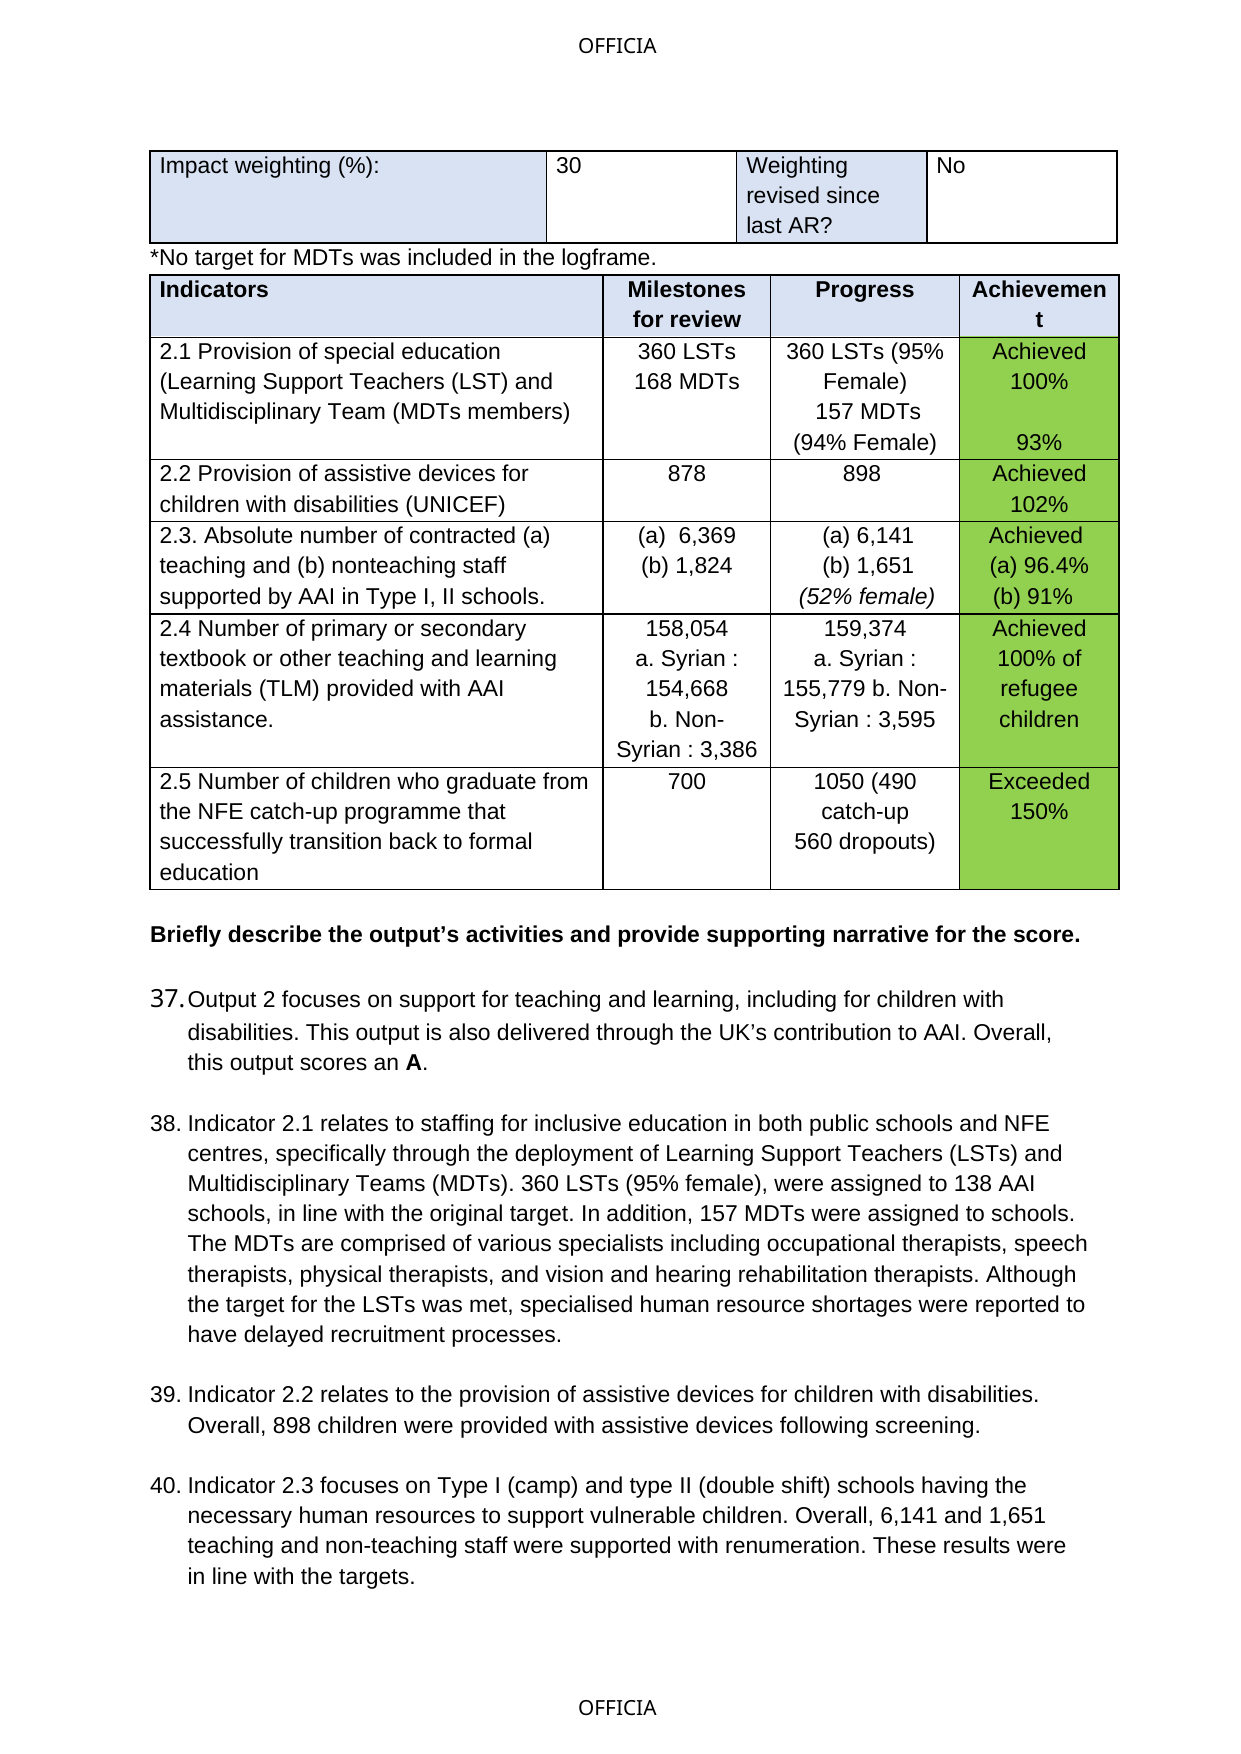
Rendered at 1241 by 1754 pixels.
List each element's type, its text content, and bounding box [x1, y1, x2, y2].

list Indicator 2.3 focuses on Type I (camp) and type II (double shift) schools having the necessary human resources to support vulnerable children. Overall, 6,141 and 1,651 teaching and non-teaching staff were supported with renumeration. These results were in line with the targets. [150, 1472, 1090, 1589]
table_cell 2.2 Provision of assistive devices for children with disabilities (UNICEF) [151, 460, 602, 521]
table_cell 360 LSTs (95% Female) 157 MDTs (94% Female) [771, 338, 959, 459]
table_header Milestones for review [604, 276, 770, 336]
table_cell Achieved 102% [960, 460, 1118, 521]
table_cell 158,054 a. Syrian : 154,668 b. Non-Syrian : 3,386 [604, 615, 770, 766]
table_cell 30 [547, 152, 736, 242]
table_cell Achieved (a) 96.4% (b) 91% [960, 522, 1118, 613]
table_cell 2.1 Provision of special education (Learning Support Teachers (LST) and Multidisciplinary Team (MDTs members) [151, 338, 602, 459]
table_cell 159,374 a. Syrian : 155,779 b. Non-Syrian : 3,595 [771, 615, 959, 766]
list Indicator 2.2 relates to the provision of assistive devices for children with disabilities. Overall, 898 children were provided with assistive devices following screening. [150, 1381, 1090, 1438]
table_cell 2.4 Number of primary or secondary textbook or other teaching and learning materials (TLM) provided with AAI assistance. [151, 615, 602, 766]
table_cell 2.5 Number of children who graduate from the NFE catch-up programme that successfully transition back to formal education [151, 768, 602, 889]
table_cell Impact weighting (%): [151, 152, 546, 242]
table_header Indicators [151, 276, 602, 336]
table_cell 898 [771, 460, 959, 521]
table_header Achievement [960, 276, 1118, 336]
table_cell 700 [604, 768, 770, 889]
text *No target for MDTs was included in the logframe. [150, 244, 1090, 270]
table_header Progress [771, 276, 959, 336]
table_cell (a) 6,141 (b) 1,651 (52% female) [771, 522, 959, 613]
table_cell Exceeded 150% [960, 768, 1118, 889]
table_cell (a) 6,369 (b) 1,824 [604, 522, 770, 613]
text Briefly describe the output’s activities and provide supporting narrative for the score. [150, 921, 1090, 947]
list Indicator 2.1 relates to staffing for inclusive education in both public schools and NFE centres, specifically through the deployment of Learning Support Teachers (LSTs) and Multidisciplinary Teams (MDTs). 360 LSTs (95% female), were assigned to 138 AAI schools, in line with the original target. In addition, 157 MDTs were assigned to schools. The MDTs are comprised of various specialists including occupational therapists, speech therapists, physical therapists, and vision and hearing rehabilitation therapists. Although the target for the LSTs was met, specialised human resource shortages were reported to have delayed recruitment processes. [150, 1109, 1090, 1347]
table_cell No [928, 152, 1116, 242]
list Output 2 focuses on support for teaching and learning, including for children with disabilities. This output is also delivered through the UK’s contribution to AAI. Overall, this output scores an A. [150, 981, 1090, 1075]
table_cell 360 LSTs 168 MDTs [604, 338, 770, 459]
table_cell 2.3. Absolute number of contracted (a) teaching and (b) nonteaching staff supported by AAI in Type I, II schools. [151, 522, 602, 613]
table_cell Achieved 100% of refugee children [960, 615, 1118, 766]
table_cell 878 [604, 460, 770, 521]
table_cell Weighting revised since last AR? [737, 152, 926, 242]
table_cell 1050 (490 catch-up 560 dropouts) [771, 768, 959, 889]
table_cell Achieved 100% 93% [960, 338, 1118, 459]
